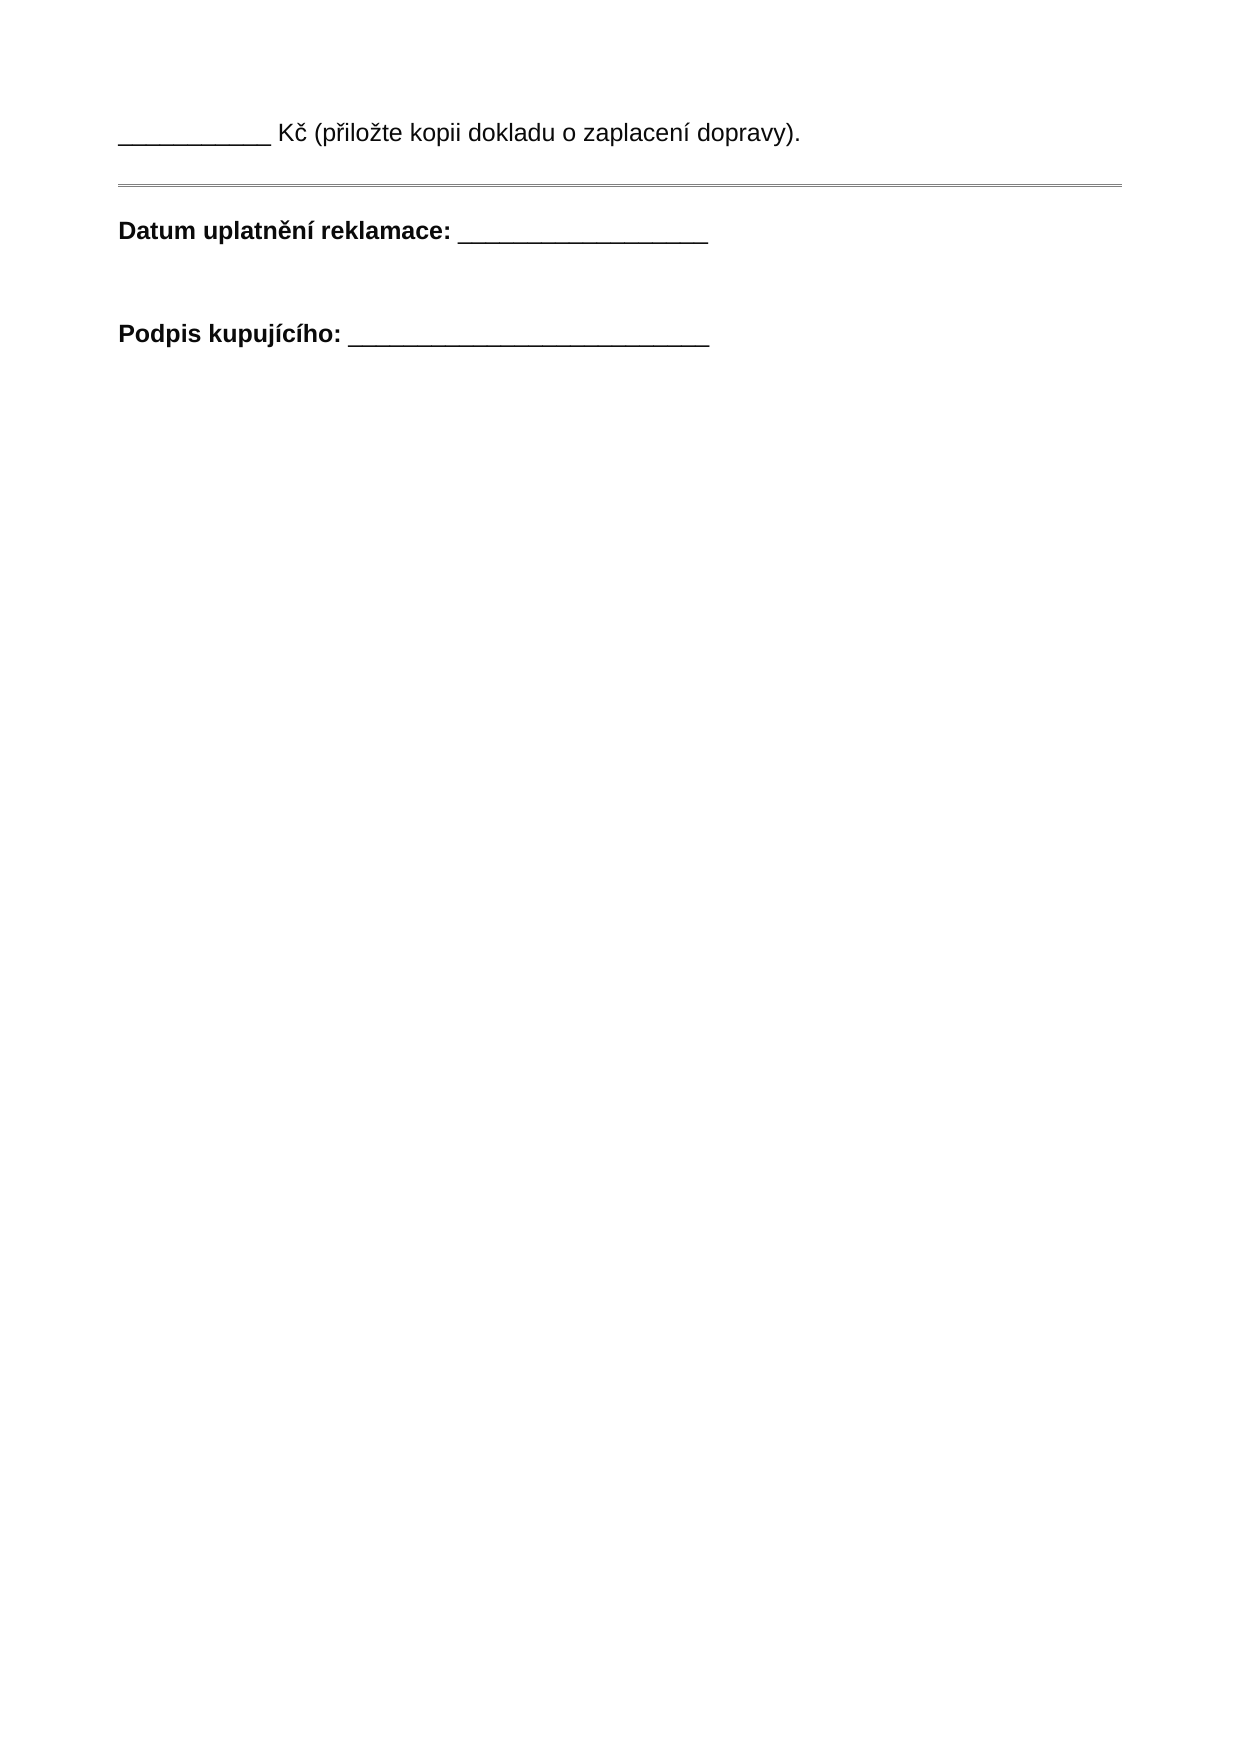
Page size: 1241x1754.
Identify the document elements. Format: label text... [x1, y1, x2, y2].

text Podpis kupujícího: __________________________ [118, 319, 1122, 348]
text Datum uplatnění reklamace: __________________ [118, 216, 1122, 244]
text ___________ Kč (přiložte kopii dokladu o zaplacení dopravy). [118, 118, 1122, 147]
